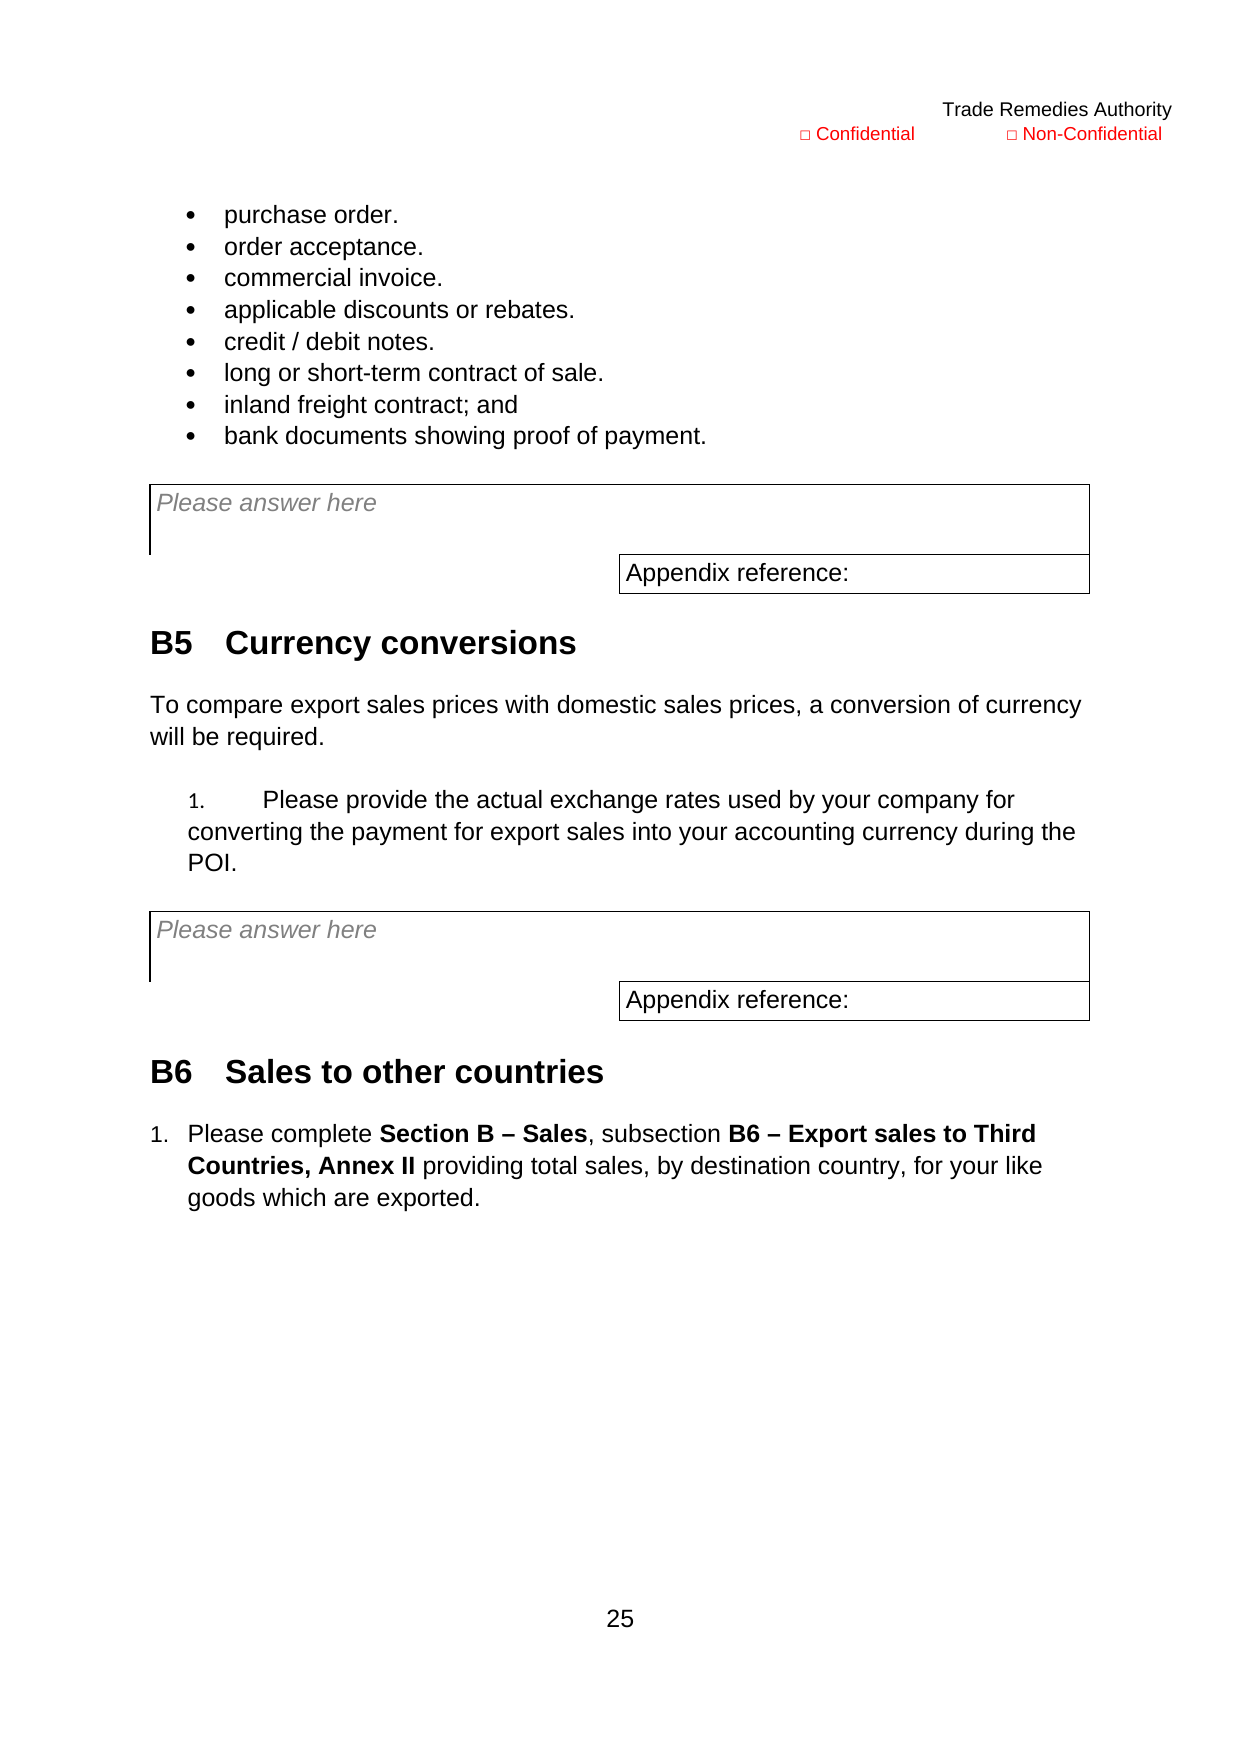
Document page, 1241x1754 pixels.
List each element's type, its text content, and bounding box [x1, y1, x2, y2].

list commercial invoice. [187, 263, 1090, 292]
list purchase order. [187, 200, 1090, 229]
table_cell Appendix reference: [620, 982, 1089, 1020]
subtitle B6 Sales to other countries [150, 1052, 1090, 1091]
table_cell Appendix reference: [620, 555, 1089, 593]
list applicable discounts or rebates. [187, 295, 1090, 324]
table_cell [150, 555, 619, 593]
list Please provide the actual exchange rates used by your company for converting the payment for export sales into your accounting currency during the POI. [187, 784, 1090, 877]
list Please complete Section B – Sales, subsection B6 – Export sales to Third Countries, Annex II providing total sales, by destination country, for your like goods which are exported. [150, 1119, 1090, 1211]
table_header Please answer here [151, 485, 1089, 554]
list order acceptance. [187, 232, 1090, 261]
list long or short-term contract of sale. [187, 358, 1090, 387]
table_cell [150, 982, 619, 1020]
table_header Please answer here [151, 912, 1089, 981]
text To compare export sales prices with domestic sales prices, a conversion of currency will be required. [150, 690, 1090, 750]
subtitle B5 Currency conversions [150, 623, 1090, 661]
list bank documents showing proof of payment. [187, 421, 1090, 450]
list inland freight contract; and [187, 389, 1090, 418]
list credit / debit notes. [187, 326, 1090, 355]
